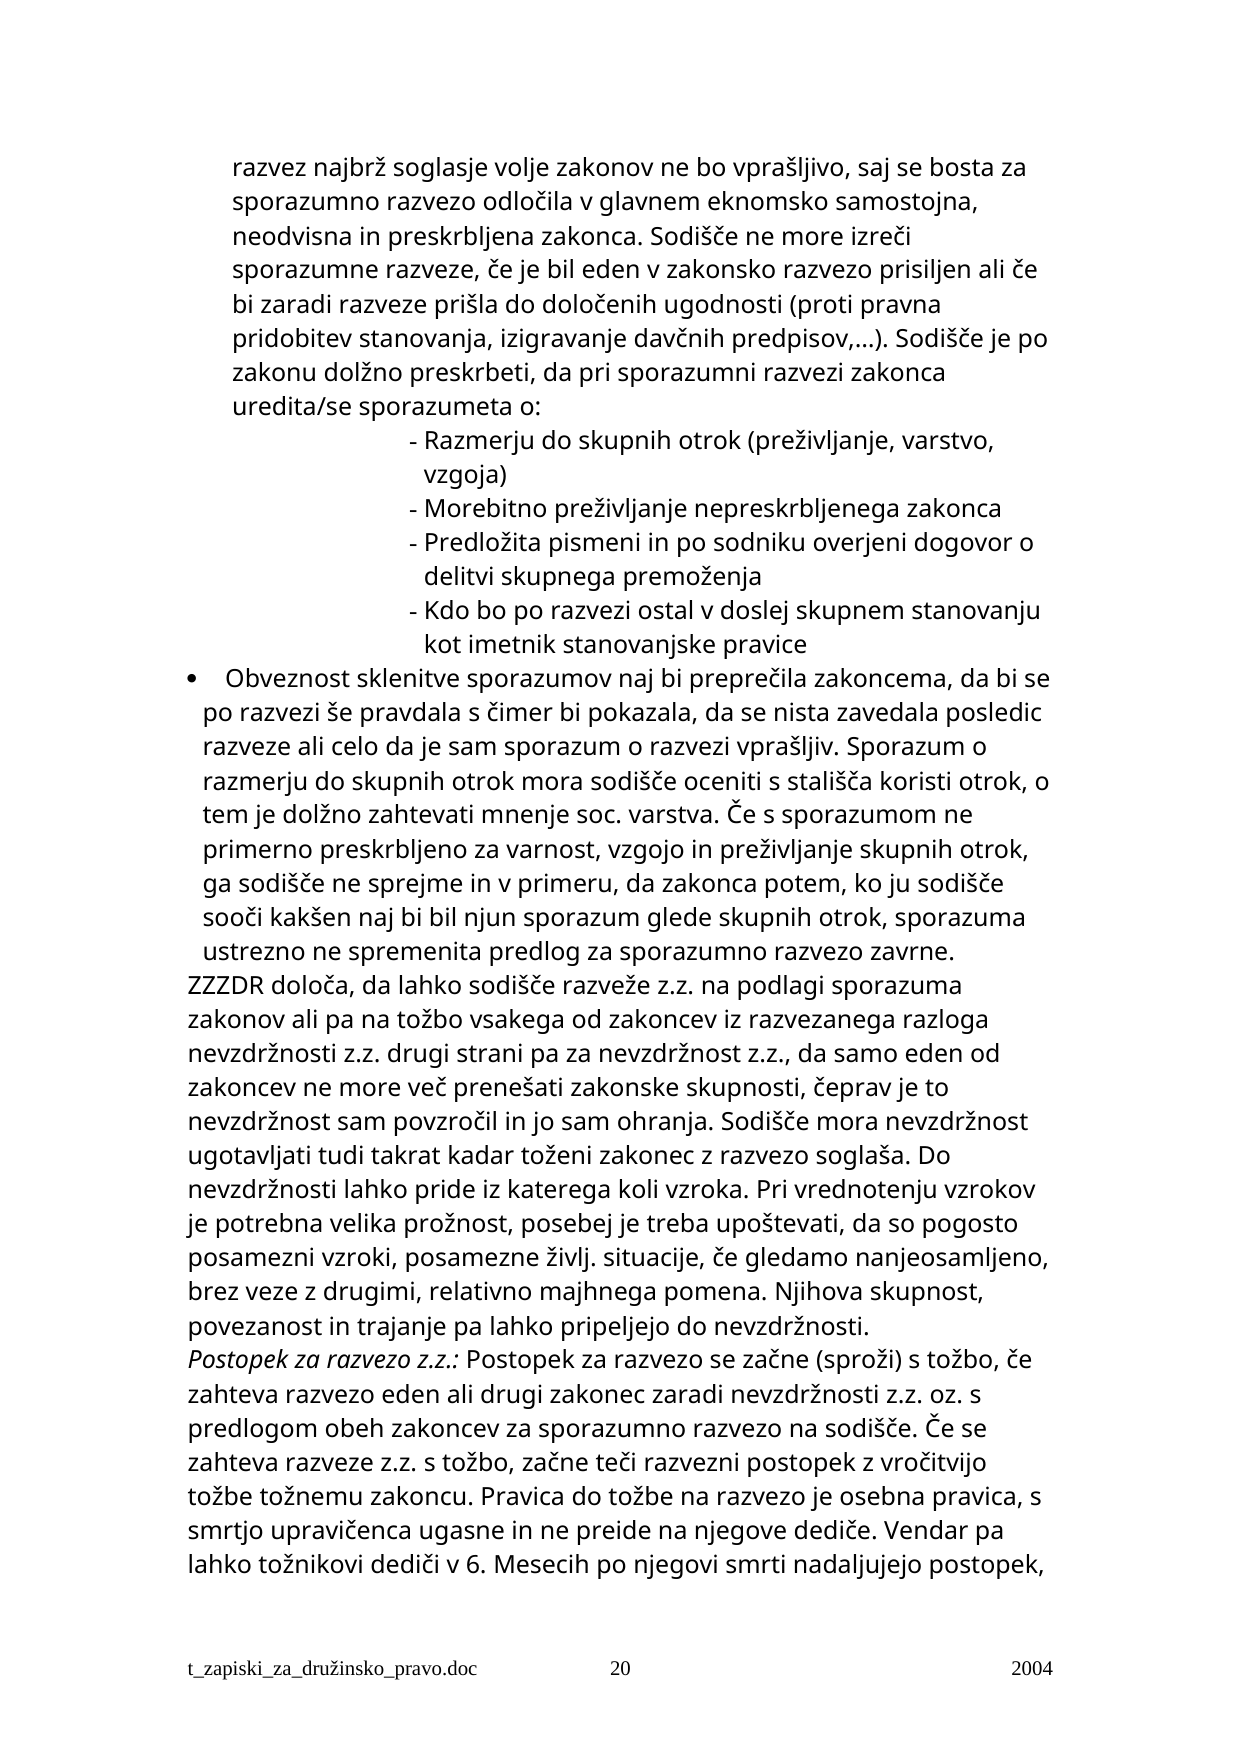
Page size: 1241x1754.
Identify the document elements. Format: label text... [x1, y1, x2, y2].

list razvez najbrž soglasje volje zakonov ne bo vprašljivo, saj se bosta za sporazumno razvezo odločila v glavnem eknomsko samostojna, neodvisna in preskrbljena zakonca. Sodišče ne more izreči sporazumne razveze, če je bil eden v zakonsko razvezo prisiljen ali če bi zaradi razveze prišla do določenih ugodnosti (proti pravna pridobitev stanovanja, izigravanje davčnih predpisov,…). Sodišče je po zakonu dolžno preskrbeti, da pri sporazumni razvezi zakonca uredita/se sporazumeta o: [217, 150, 1053, 422]
text ZZZDR določa, da lahko sodišče razveže z.z. na podlagi sporazuma zakonov ali pa na tožbo vsakega od zakoncev iz razvezanega razloga nevzdržnosti z.z. drugi strani pa za nevzdržnost z.z., da samo eden od zakoncev ne more več prenešati zakonske skupnosti, čeprav je to nevzdržnost sam povzročil in jo sam ohranja. Sodišče mora nevzdržnost ugotavljati tudi takrat kadar toženi zakonec z razvezo soglaša. Do nevzdržnosti lahko pride iz katerega koli vzroka. Pri vrednotenju vzrokov je potrebna velika prožnost, posebej je treba upoštevati, da so pogosto posamezni vzroki, posamezne življ. situacije, če gledamo nanjeosamljeno, brez veze z drugimi, relativno majhnega pomena. Njihova skupnost, povezanost in trajanje pa lahko pripeljejo do nevzdržnosti. [187, 967, 1053, 1342]
list Obveznost sklenitve sporazumov naj bi preprečila zakoncema, da bi se po razvezi še pravdala s čimer bi pokazala, da se nista zavedala posledic razveze ali celo da je sam sporazum o razvezi vprašljiv. Sporazum o razmerju do skupnih otrok mora sodišče oceniti s stališča koristi otrok, o tem je dolžno zahtevati mnenje soc. varstva. Če s sporazumom ne primerno preskrbljeno za varnost, vzgojo in preživljanje skupnih otrok, ga sodišče ne sprejme in v primeru, da zakonca potem, ko ju sodišče sooči kakšen naj bi bil njun sporazum glede skupnih otrok, sporazuma ustrezno ne spremenita predlog za sporazumno razvezo zavrne. [187, 661, 1053, 967]
list Predložita pismeni in po sodniku overjeni dogovor o delitvi skupnega premoženja [409, 525, 1053, 593]
list Razmerju do skupnih otrok (preživljanje, varstvo, vzgoja) [409, 422, 1053, 491]
list Kdo bo po razvezi ostal v doslej skupnem stanovanju kot imetnik stanovanjske pravice [409, 593, 1053, 661]
list Morebitno preživljanje nepreskrbljenega zakonca [409, 491, 1053, 525]
text Postopek za razvezo z.z.: Postopek za razvezo se začne (sproži) s tožbo, če zahteva razvezo eden ali drugi zakonec zaradi nevzdržnosti z.z. oz. s predlogom obeh zakoncev za sporazumno razvezo na sodišče. Če se zahteva razveze z.z. s tožbo, začne teči razvezni postopek z vročitvijo tožbe tožnemu zakoncu. Pravica do tožbe na razvezo je osebna pravica, s smrtjo upravičenca ugasne in ne preide na njegove dediče. Vendar pa lahko tožnikovi dediči v 6. Mesecih po njegovi smrti nadaljujejo postopek, [187, 1342, 1053, 1581]
